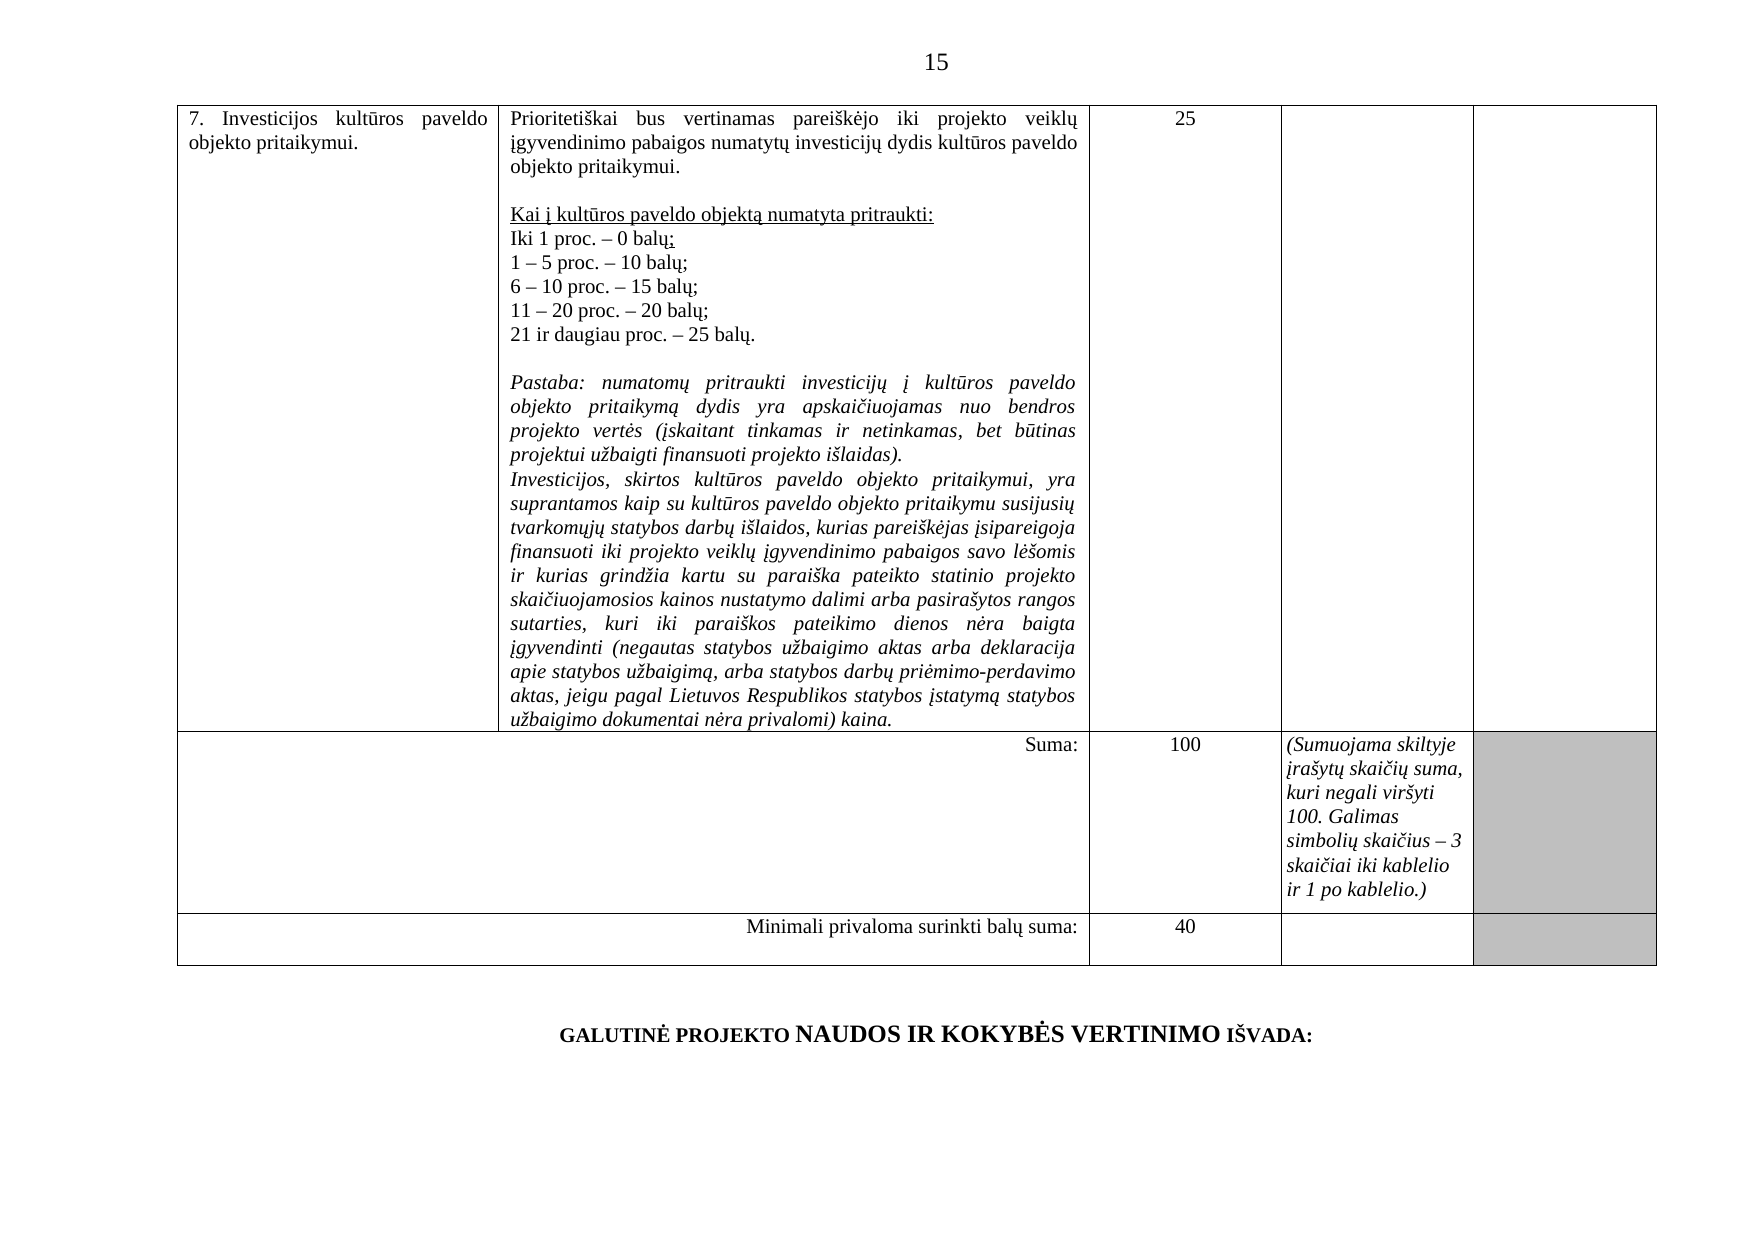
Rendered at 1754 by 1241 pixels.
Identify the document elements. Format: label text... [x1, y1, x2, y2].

table_cell [1474, 914, 1656, 965]
table_cell 40 [1090, 914, 1281, 965]
table_cell Suma: [178, 732, 1089, 913]
table_cell 7. Investicijos kultūros paveldo objekto pritaikymui. [178, 106, 498, 731]
table_cell Minimali privaloma surinkti balų suma: [178, 914, 1089, 965]
table_cell (Sumuojama skiltyje įrašytų skaičių suma, kuri negali viršyti 100. Galimas simbolių skaičius – 3 skaičiai iki kablelio ir 1 po kablelio.) [1282, 732, 1473, 913]
table_cell [1282, 106, 1473, 731]
table_cell [1474, 106, 1656, 731]
table_cell [1474, 732, 1656, 913]
table_cell [1282, 914, 1473, 965]
text GALUTINĖ PROJEKTO Naudos ir kokybės vertinimo IŠVADA: [177, 1019, 1695, 1047]
table_cell 25 [1090, 106, 1281, 731]
table_cell 100 [1090, 732, 1281, 913]
table_cell Prioritetiškai bus vertinamas pareiškėjo iki projekto veiklų įgyvendinimo pabaigos numatytų investicijų dydis kultūros paveldo objekto pritaikymui. Kai į kultūros paveldo objektą numatyta pritraukti: Iki 1 proc. – 0 balų; 1 – 5 proc. – 10 balų; 6 – 10 proc. – 15 balų; 11 – 20 proc. – 20 balų; 21 ir daugiau proc. – 25 balų. Pastaba: numatomų pritraukti investicijų į kultūros paveldo objekto pritaikymą dydis yra apskaičiuojamas nuo bendros projekto vertės (įskaitant tinkamas ir netinkamas, bet būtinas projektui užbaigti finansuoti projekto išlaidas). Investicijos, skirtos kultūros paveldo objekto pritaikymui, yra suprantamos kaip su kultūros paveldo objekto pritaikymu susijusių tvarkomųjų statybos darbų išlaidos, kurias pareiškėjas įsipareigoja finansuoti iki projekto veiklų įgyvendinimo pabaigos savo lėšomis ir kurias grindžia kartu su paraiška pateikto statinio projekto skaičiuojamosios kainos nustatymo dalimi arba pasirašytos rangos sutarties, kuri iki paraiškos pateikimo dienos nėra baigta įgyvendinti (negautas statybos užbaigimo aktas arba deklaracija apie statybos užbaigimą, arba statybos darbų priėmimo-perdavimo aktas, jeigu pagal Lietuvos Respublikos statybos įstatymą statybos užbaigimo dokumentai nėra privalomi) kaina. [499, 106, 1089, 731]
